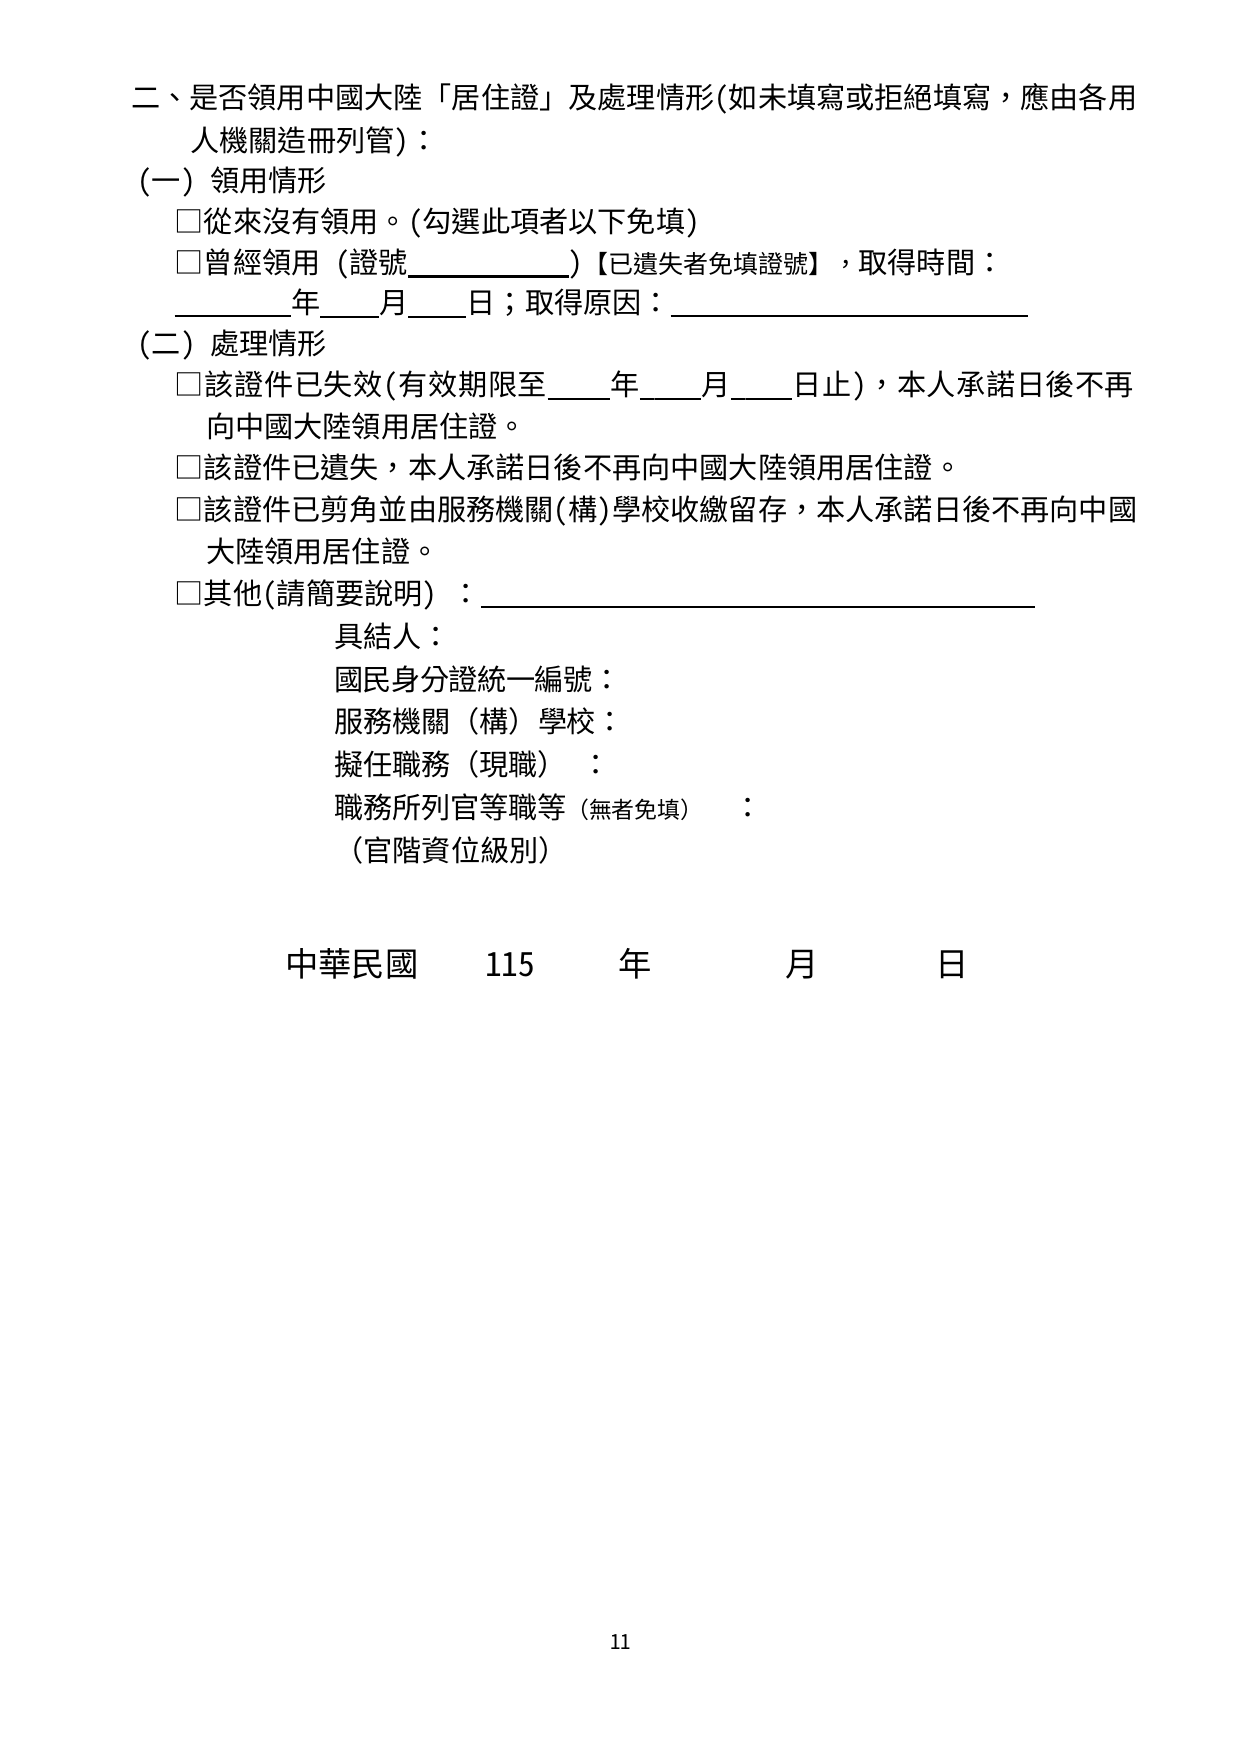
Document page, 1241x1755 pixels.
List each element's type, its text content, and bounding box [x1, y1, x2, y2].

text □該證件已遺失，本人承諾日後不再向中國大陸領用居住證。 [174, 446, 1152, 486]
subtitle 年 月 日；取得原因： [174, 281, 1152, 322]
text (二) 處理情形 [137, 322, 1152, 362]
text 二、是否領用中國大陸「居住證」及處理情形(如未填寫或拒絕填寫，應由各用人機關造冊列管)： [131, 75, 1141, 159]
text (一) 領用情形 [137, 159, 1152, 200]
text 擬任職務（現職） ： [334, 742, 691, 784]
text □該證件已剪角並由服務機關(構)學校收繳留存，本人承諾日後不再向中國大陸領用居住證。 [174, 486, 1141, 571]
text 國民身分證統一編號： [334, 656, 691, 699]
text 職務所列官等職等（無者免填） ： [334, 784, 1152, 827]
text □曾經領用 (證號 )【已遺失者免填證號】，取得時間： [174, 241, 1152, 281]
text 服務機關（構）學校： [334, 699, 691, 741]
text □該證件已失效(有效期限至 年 月 日止)，本人承諾日後不再向中國大陸領用居住證。 [174, 363, 1141, 446]
subtitle 中華民國 115 年 月 日 [101, 938, 1152, 986]
text □其他(請簡要說明) ： 具結人： [174, 571, 1041, 656]
subtitle （官階資位級別） [334, 827, 1152, 869]
text □從來沒有領用。(勾選此項者以下免填) [174, 200, 1152, 241]
